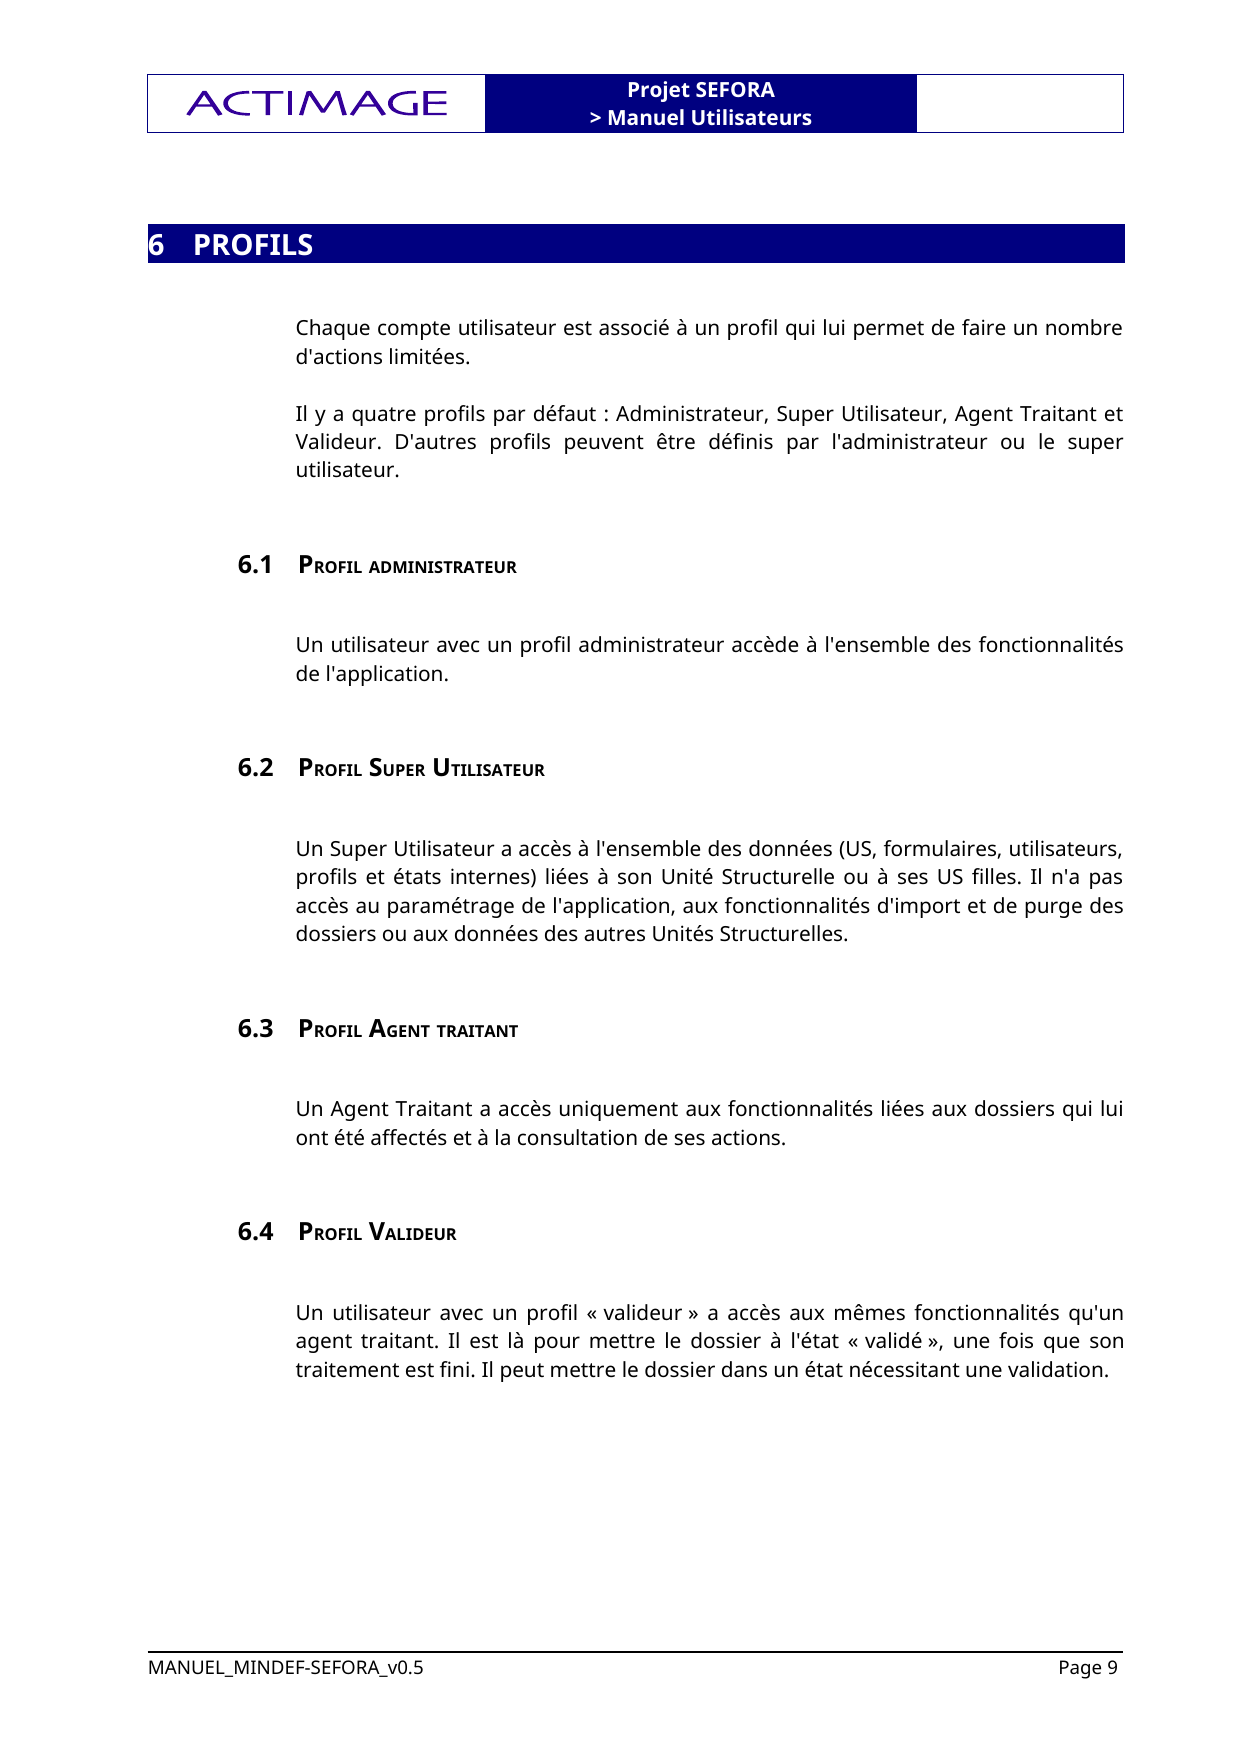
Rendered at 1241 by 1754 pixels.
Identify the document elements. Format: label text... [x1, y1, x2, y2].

subtitle Profils [148, 224, 1125, 263]
subtitle Profil administrateur [238, 547, 1125, 581]
subtitle Profil Super Utilisateur [238, 750, 1125, 784]
subtitle Profil Agent traitant [238, 1010, 1125, 1044]
text Chaque compte utilisateur est associé à un profil qui lui permet de faire un nombre d'actions limitées. [295, 313, 1125, 370]
text Il y a quatre profils par défaut : Administrateur, Super Utilisateur, Agent Traitant et Valideur. D'autres profils peuvent être définis par l'administrateur ou le super utilisateur. [295, 399, 1125, 484]
text Un Agent Traitant a accès uniquement aux fonctionnalités liées aux dossiers qui lui ont été affectés et à la consultation de ses actions. [295, 1094, 1125, 1151]
text Un utilisateur avec un profil administrateur accède à l'ensemble des fonctionnalités de l'application. [295, 631, 1125, 687]
text Un Super Utilisateur a accès à l'ensemble des données (US, formulaires, utilisateurs, profils et états internes) liées à son Unité Structurelle ou à ses US filles. Il n'a pas accès au paramétrage de l'application, aux fonctionnalités d'import et de purge des dossiers ou aux données des autres Unités Structurelles. [295, 834, 1125, 948]
subtitle Profil Valideur [238, 1214, 1125, 1248]
text Un utilisateur avec un profil « valideur » a accès aux mêmes fonctionnalités qu'un agent traitant. Il est là pour mettre le dossier à l'état « validé », une fois que son traitement est fini. Il peut mettre le dossier dans un état nécessitant une validation. [295, 1298, 1125, 1383]
